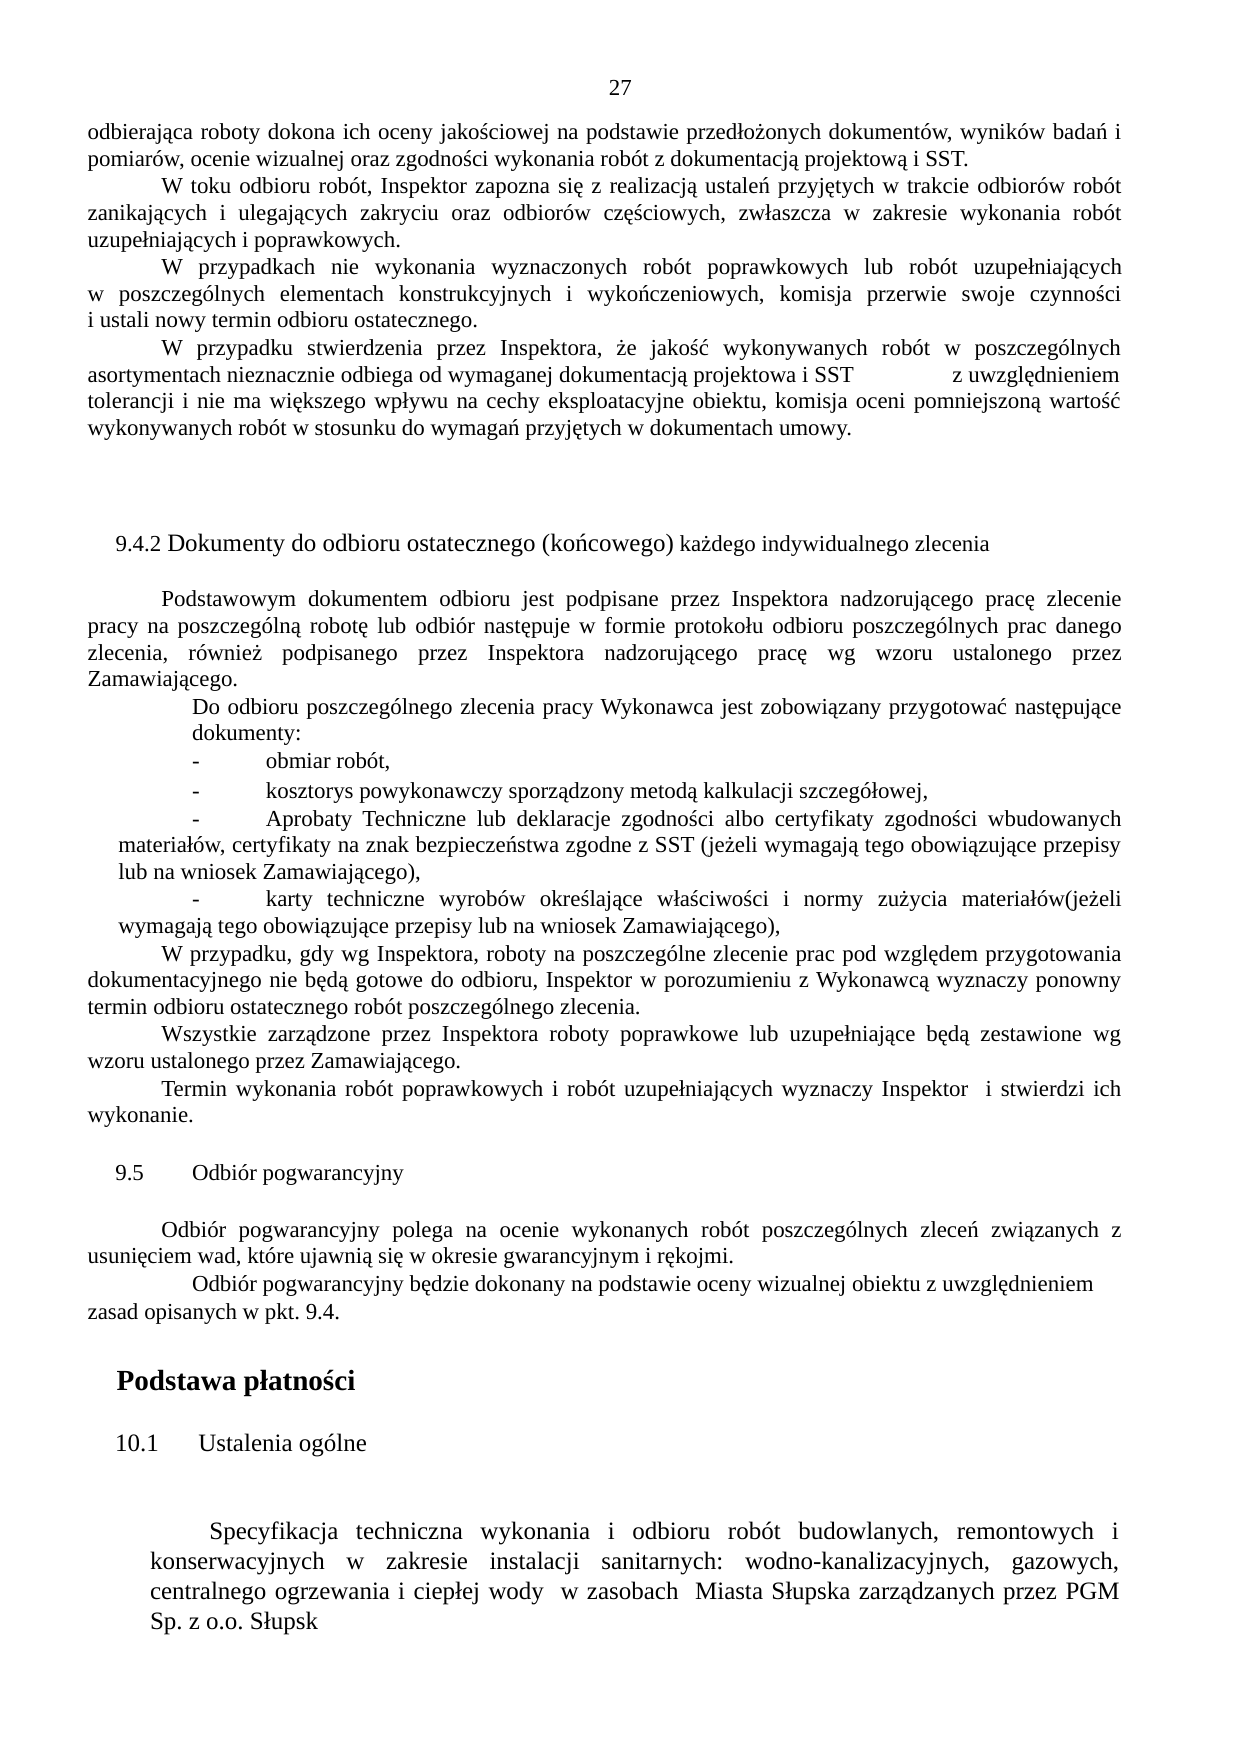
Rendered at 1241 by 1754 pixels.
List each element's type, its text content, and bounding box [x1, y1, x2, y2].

list karty techniczne wyrobów określające właściwości i normy zużycia materiałów(jeżeli wymagają tego obowiązujące przepisy lub na wniosek Zamawiającego), [118, 885, 1123, 938]
text W przypadku stwierdzenia przez Inspektora, że jakość wykonywanych robót w poszczególnych asortymentach nieznacznie odbiega od wymaganej dokumentacją projektowa i SST z uwzględnieniem tolerancji i nie ma większego wpływu na cechy eksploatacyjne obiektu, komisja oceni pomniejszoną wartość wykonywanych robót w stosunku do wymagań przyjętych w dokumentach umowy. [87, 334, 1123, 440]
text Wszystkie zarządzone przez Inspektora roboty poprawkowe lub uzupełniające będą zestawione wg wzoru ustalonego przez Zamawiającego. [87, 1021, 1123, 1073]
text W toku odbioru robót, Inspektor zapozna się z realizacją ustaleń przyjętych w trakcie odbiorów robót zanikających i ulegających zakryciu oraz odbiorów częściowych, zwłaszcza w zakresie wykonania robót uzupełniających i poprawkowych. [87, 172, 1123, 252]
text 10.1 Ustalenia ogólne [87, 1428, 1129, 1457]
subtitle Podstawa płatności [116, 1363, 1129, 1397]
text W przypadkach nie wykonania wyznaczonych robót poprawkowych lub robót uzupełniających w poszczególnych elementach konstrukcyjnych i wykończeniowych, komisja przerwie swoje czynności i ustali nowy termin odbioru ostatecznego. [87, 253, 1123, 333]
text W przypadku, gdy wg Inspektora, roboty na poszczególne zlecenie prac pod względem przygotowania dokumentacyjnego nie będą gotowe do odbioru, Inspektor w porozumieniu z Wykonawcą wyznaczy ponowny termin odbioru ostatecznego robót poszczególnego zlecenia. [87, 940, 1123, 1019]
text Odbiór pogwarancyjny będzie dokonany na podstawie oceny wizualnej obiektu z uwzględnieniem [192, 1270, 1123, 1296]
text Termin wykonania robót poprawkowych i robót uzupełniających wyznaczy Inspektor i stwierdzi ich wykonanie. [87, 1075, 1123, 1128]
list obmiar robót, [118, 747, 1123, 773]
text 9.5 Odbiór pogwarancyjny [87, 1158, 1129, 1187]
text Do odbioru poszczególnego zlecenia pracy Wykonawca jest zobowiązany przygotować następujące dokumenty: [192, 693, 1123, 746]
list kosztorys powykonawczy sporządzony metodą kalkulacji szczegółowej, [118, 777, 1123, 803]
list Aprobaty Techniczne lub deklaracje zgodności albo certyfikaty zgodności wbudowanych materiałów, certyfikaty na znak bezpieczeństwa zgodne z SST (jeżeli wymagają tego obowiązujące przepisy lub na wniosek Zamawiającego), [118, 804, 1123, 884]
text 9.4.2 Dokumenty do odbioru ostatecznego (końcowego) każdego indywidualnego zlecenia [87, 528, 1129, 557]
text zasad opisanych w pkt. 9.4. [87, 1298, 1123, 1324]
text odbierająca roboty dokona ich oceny jakościowej na podstawie przedłożonych dokumentów, wyników badań i pomiarów, ocenie wizualnej oraz zgodności wykonania robót z dokumentacją projektową i SST. [87, 118, 1123, 171]
text Odbiór pogwarancyjny polega na ocenie wykonanych robót poszczególnych zleceń związanych z usunięciem wad, które ujawnią się w okresie gwarancyjnym i rękojmi. [87, 1216, 1123, 1269]
text Podstawowym dokumentem odbioru jest podpisane przez Inspektora nadzorującego pracę zlecenie pracy na poszczególną robotę lub odbiór następuje w formie protokołu odbioru poszczególnych prac danego zlecenia, również podpisanego przez Inspektora nadzorującego pracę wg wzoru ustalonego przez Zamawiającego. [87, 585, 1123, 691]
